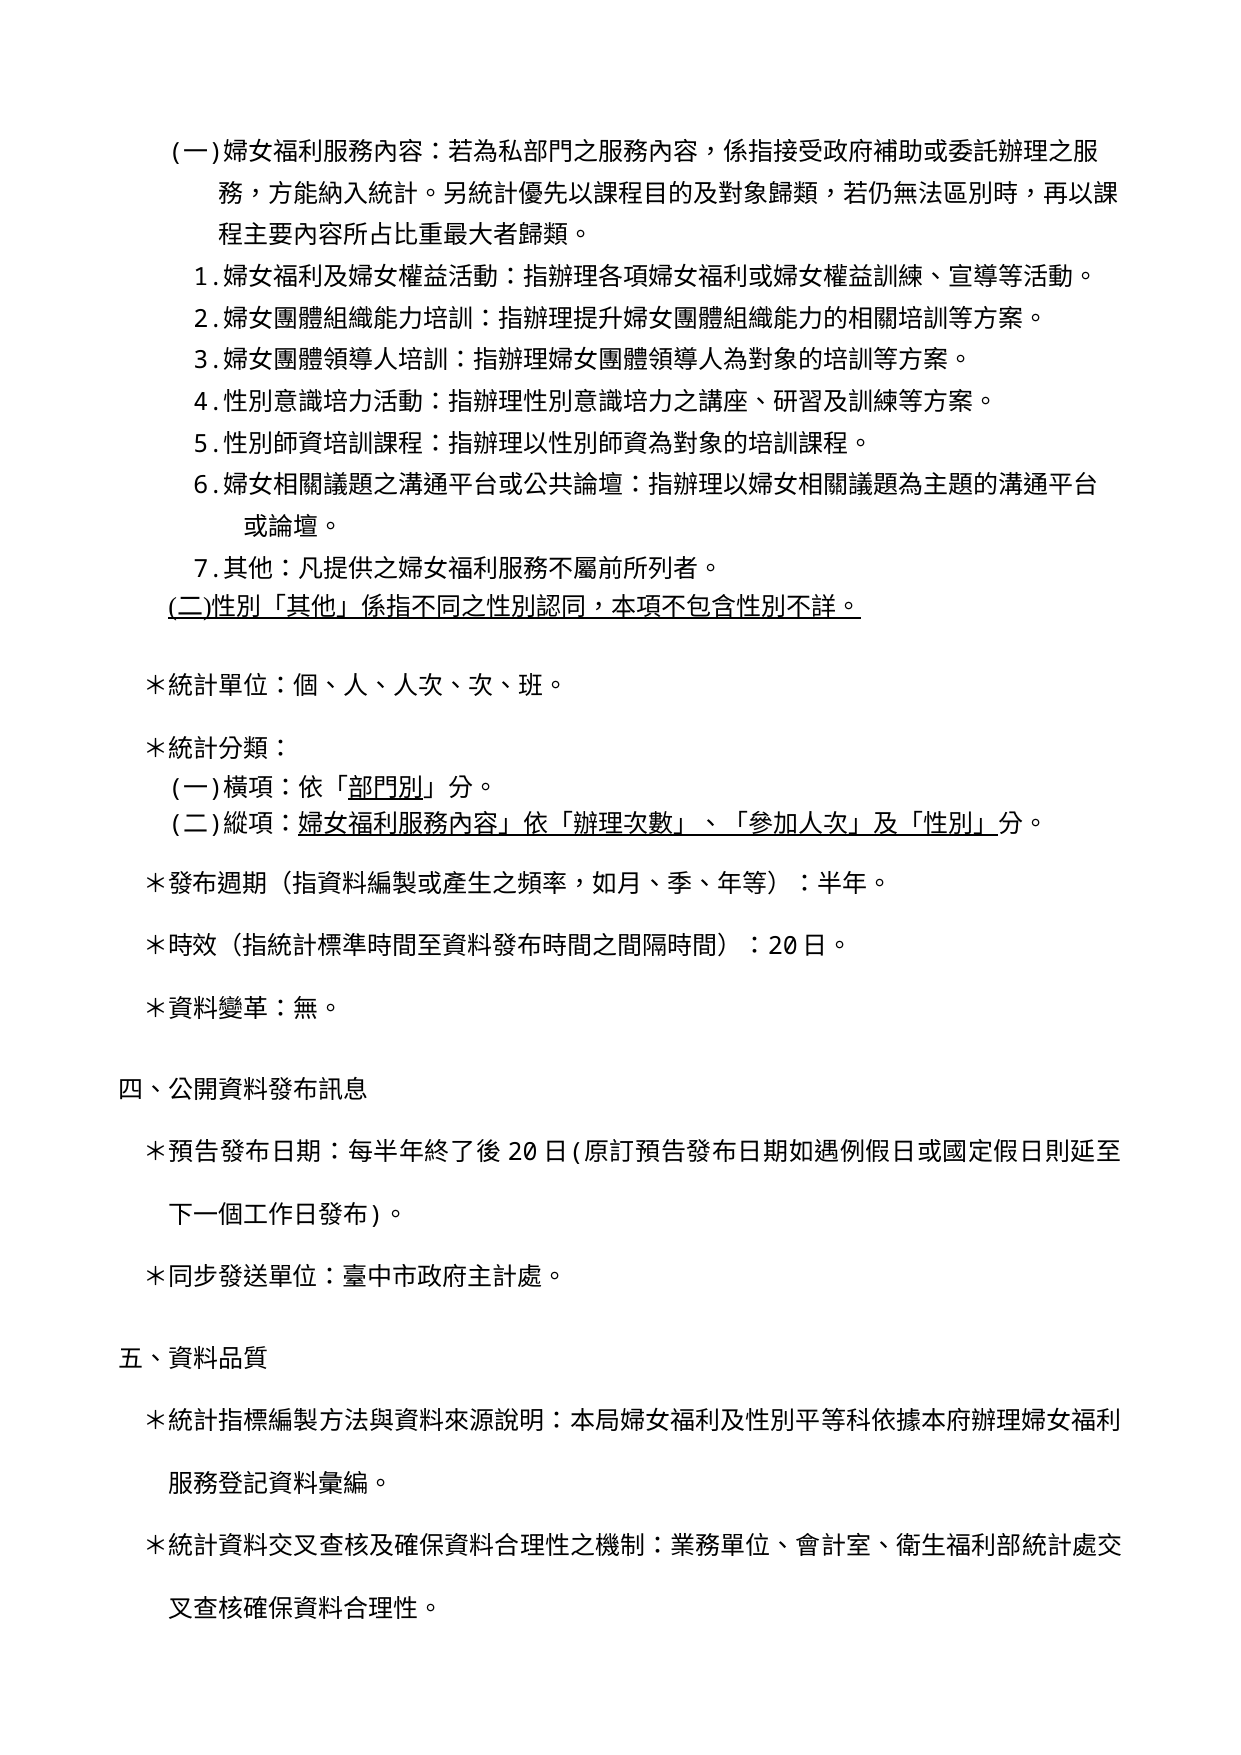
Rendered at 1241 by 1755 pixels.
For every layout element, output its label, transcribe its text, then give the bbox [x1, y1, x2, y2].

text ＊統計單位：個、人、人次、次、班。 [143, 642, 1122, 704]
text 7.其他：凡提供之婦女福利服務不屬前所列者。 [193, 544, 1122, 585]
subtitle (一)橫項：依「部門別」分。 [168, 767, 1122, 803]
text ＊資料變革：無。 [143, 964, 1122, 1027]
text ＊統計資料交叉查核及確保資料合理性之機制：業務單位、會計室、衛生福利部統計處交叉查核確保資料合理性。 [143, 1502, 1122, 1627]
text ＊發布週期（指資料編製或產生之頻率，如月、季、年等）：半年。 [143, 839, 1122, 902]
text ＊統計分類： [143, 704, 1122, 767]
text 3.婦女團體領導人培訓：指辦理婦女團體領導人為對象的培訓等方案。 [193, 335, 1122, 377]
subtitle (二)縱項：婦女福利服務內容」依「辦理次數」、「參加人次」及「性別」分。 [168, 803, 1122, 839]
text ＊同步發送單位：臺中市政府主計處。 [143, 1233, 1122, 1296]
text 5.性別師資培訓課程：指辦理以性別師資為對象的培訓課程。 [193, 419, 1122, 460]
text (二)性別「其他」係指不同之性別認同，本項不包含性別不詳。 [168, 585, 1122, 623]
text ＊預告發布日期：每半年終了後20日(原訂預告發布日期如遇例假日或國定假日則延至下一個工作日發布)。 [143, 1108, 1122, 1233]
text ＊統計指標編製方法與資料來源說明：本局婦女福利及性別平等科依據本府辦理婦女福利服務登記資料彙編。 [143, 1377, 1122, 1502]
text (一)婦女福利服務內容：若為私部門之服務內容，係指接受政府補助或委託辦理之服務，方能納入統計。另統計優先以課程目的及對象歸類，若仍無法區別時，再以課程主要內容所占比重最大者歸類。 [168, 127, 1122, 252]
text 6.婦女相關議題之溝通平台或公共論壇：指辦理以婦女相關議題為主題的溝通平台或論壇。 [193, 460, 1122, 544]
text 1.婦女福利及婦女權益活動：指辦理各項婦女福利或婦女權益訓練、宣導等活動。 [193, 252, 1122, 294]
text 4.性別意識培力活動：指辦理性別意識培力之講座、研習及訓練等方案。 [193, 377, 1122, 419]
text 2.婦女團體組織能力培訓：指辦理提升婦女團體組織能力的相關培訓等方案。 [193, 294, 1122, 335]
text ＊時效（指統計標準時間至資料發布時間之間隔時間）：20日。 [143, 902, 1122, 964]
text 四、公開資料發布訊息 [118, 1046, 1122, 1108]
text 五、資料品質 [118, 1314, 1122, 1377]
